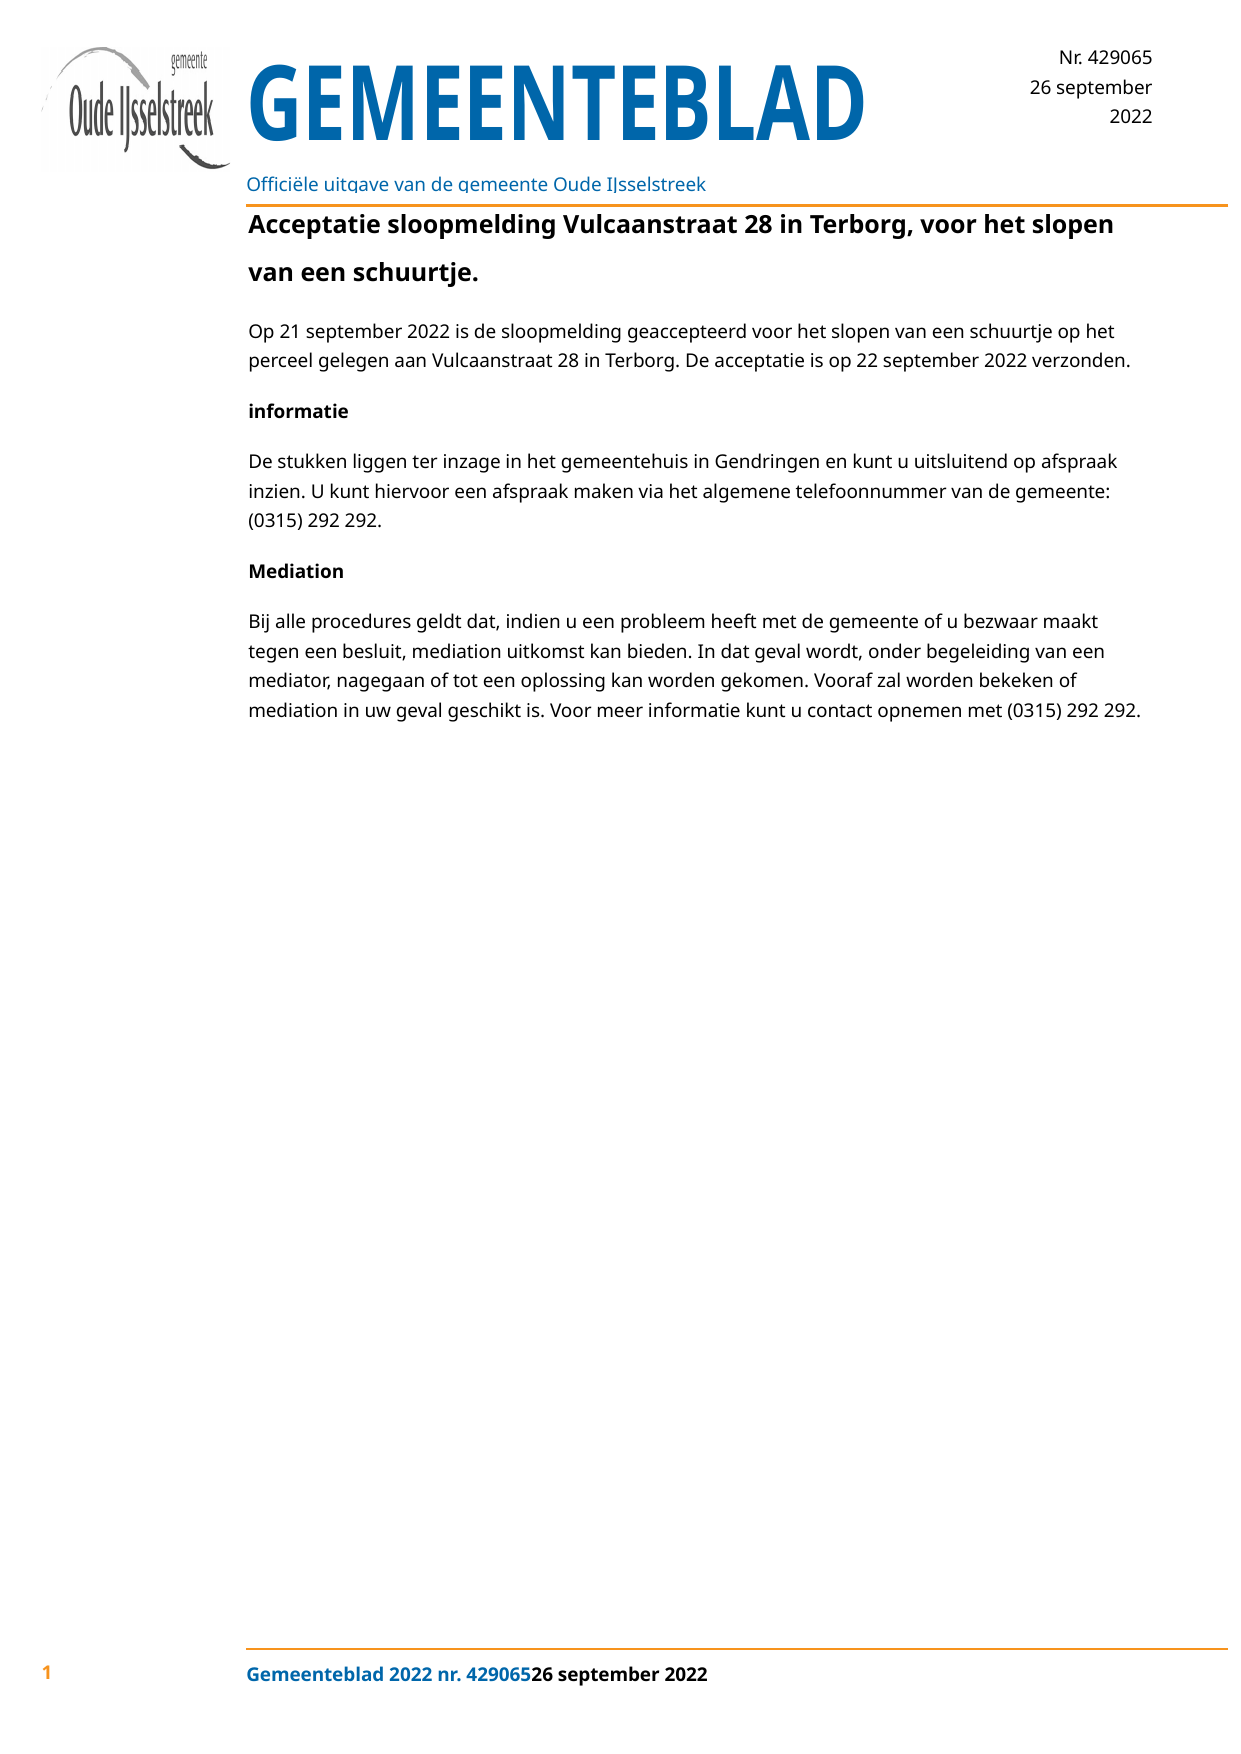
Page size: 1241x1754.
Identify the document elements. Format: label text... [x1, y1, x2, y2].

text Op 21 september 2022 is de sloopmelding geaccepteerd voor het slopen van een schuurtje op het perceel gelegen aan Vulcaanstraat 28 in Terborg. De acceptatie is op 22 september 2022 verzonden. [248, 318, 1152, 373]
text Bij alle procedures geldt dat, indien u een probleem heeft met de gemeente of u bezwaar maakt tegen een besluit, mediation uitkomst kan bieden. In dat geval wordt, onder begeleiding van een mediator, nagegaan of tot een oplossing kan worden gekomen. Vooraf zal worden bekeken of mediation in uw geval geschikt is. Voor meer informatie kunt u contact opnemen met (0315) 292 292. [248, 608, 1152, 723]
text Mediation [248, 558, 1152, 584]
text Acceptatie sloopmelding Vulcaanstraat 28 in Terborg, voor het slopen van een schuurtje. [248, 207, 1152, 288]
text informatie [248, 398, 1152, 424]
picture [41, 47, 231, 172]
text De stukken liggen ter inzage in het gemeentehuis in Gendringen en kunt u uitsluitend op afspraak inzien. U kunt hiervoor een afspraak maken via het algemene telefoonnummer van de gemeente: (0315) 292 292. [248, 448, 1152, 533]
